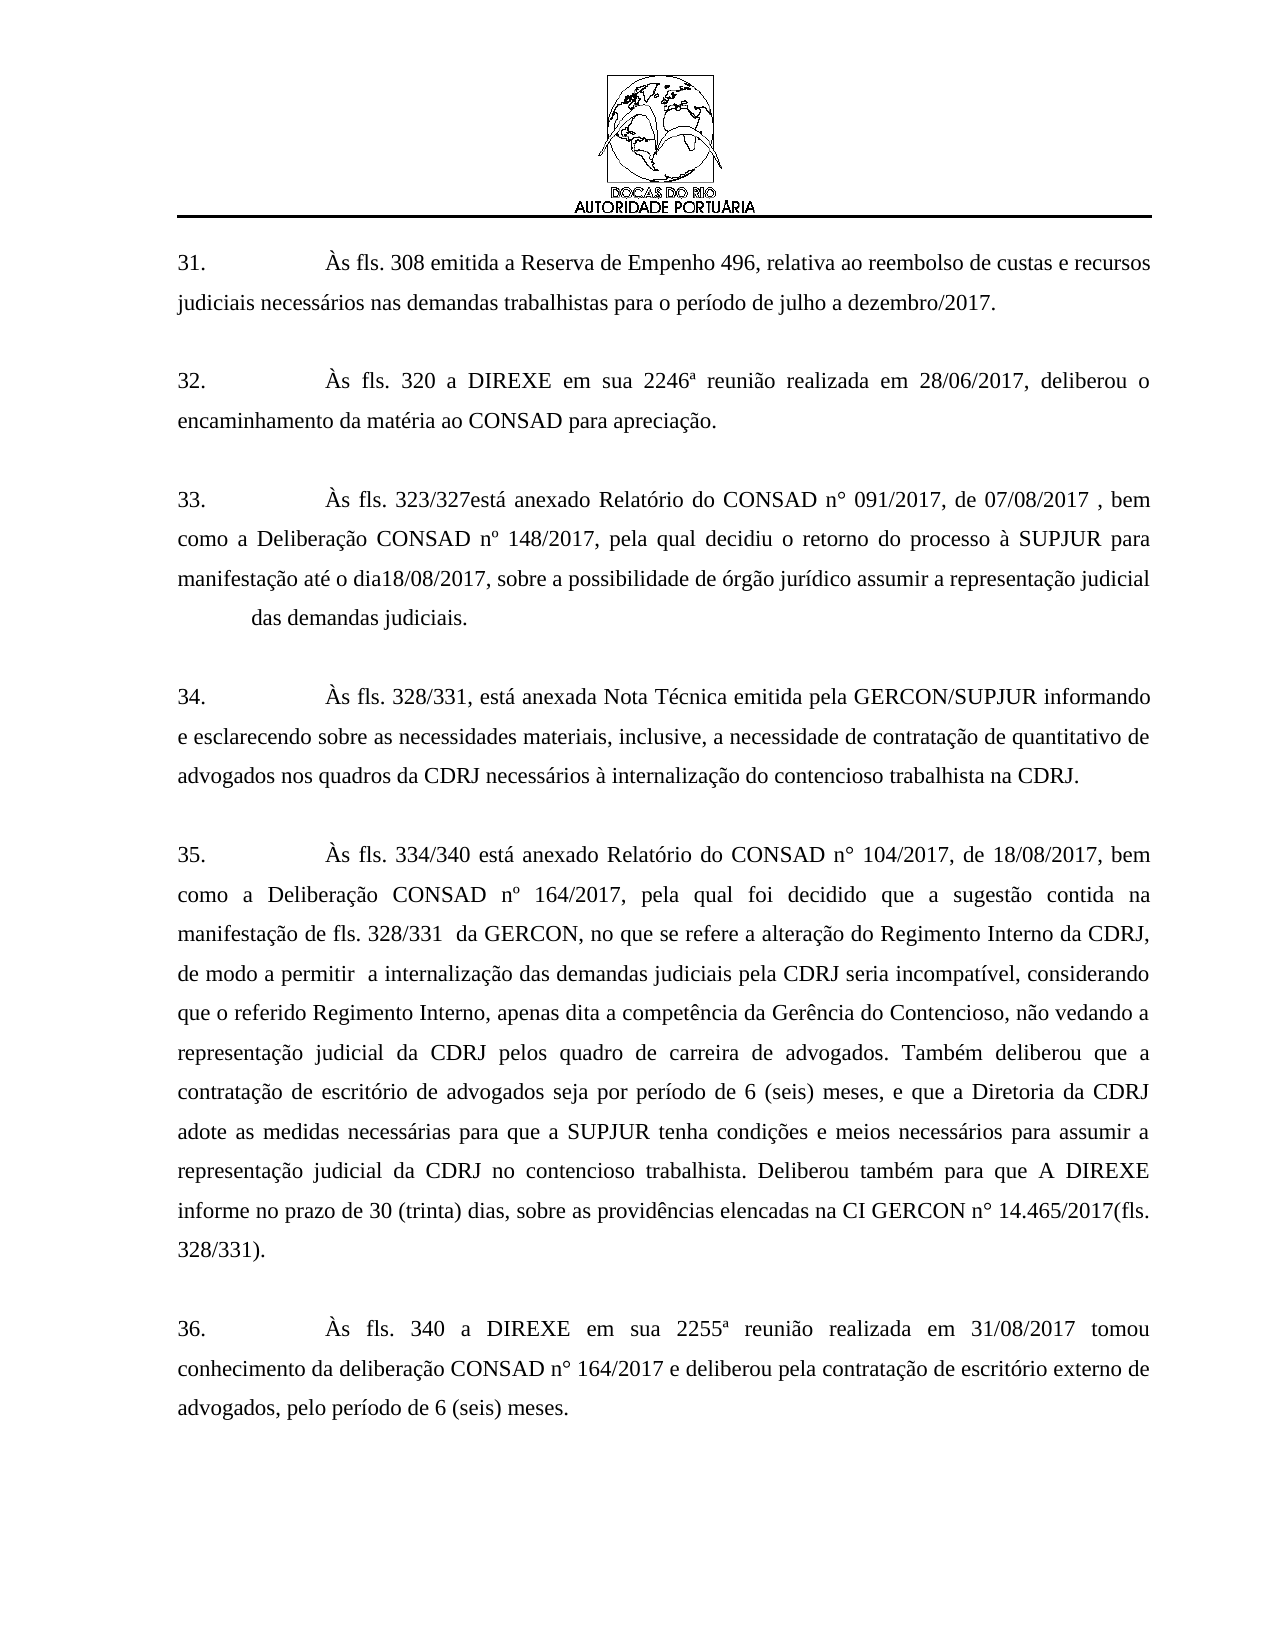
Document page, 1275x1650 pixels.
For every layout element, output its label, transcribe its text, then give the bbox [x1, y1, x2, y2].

picture [574, 75, 755, 213]
text 35. Às fls. 334/340 está anexado Relatório do CONSAD n° 104/2017, de 18/08/2017, bem como a Deliberação CONSAD nº 164/2017, pela qual foi decidido que a sugestão contida na manifestação de fls. 328/331 da GERCON, no que se refere a alteração do Regimento Interno da CDRJ, de modo a permitir a internalização das demandas judiciais pela CDRJ seria incompatível, considerando que o referido Regimento Interno, apenas dita a competência da Gerência do Contencioso, não vedando a representação judicial da CDRJ pelos quadro de carreira de advogados. Também deliberou que a contratação de escritório de advogados seja por período de 6 (seis) meses, e que a Diretoria da CDRJ adote as medidas necessárias para que a SUPJUR tenha condições e meios necessários para assumir a representação judicial da CDRJ no contencioso trabalhista. Deliberou também para que A DIREXE informe no prazo de 30 (trinta) dias, sobre as providências elencadas na CI GERCON n° 14.465/2017(fls. 328/331). [177, 841, 1152, 1262]
text 36. Às fls. 340 a DIREXE em sua 2255ª reunião realizada em 31/08/2017 tomou conhecimento da deliberação CONSAD n° 164/2017 e deliberou pela contratação de escritório externo de advogados, pelo período de 6 (seis) meses. [177, 1315, 1152, 1420]
text 32. Às fls. 320 a DIREXE em sua 2246ª reunião realizada em 28/06/2017, deliberou o encaminhamento da matéria ao CONSAD para apreciação. [177, 368, 1152, 433]
text 33. Às fls. 323/327está anexado Relatório do CONSAD n° 091/2017, de 07/08/2017 , bem como a Deliberação CONSAD nº 148/2017, pela qual decidiu o retorno do processo à SUPJUR para manifestação até o dia18/08/2017, sobre a possibilidade de órgão jurídico assumir a representação judicial das demandas judiciais. [177, 486, 1152, 631]
text 31. Às fls. 308 emitida a Reserva de Empenho 496, relativa ao reembolso de custas e recursos judiciais necessários nas demandas trabalhistas para o período de julho a dezembro/2017. [177, 249, 1152, 315]
text 34. Às fls. 328/331, está anexada Nota Técnica emitida pela GERCON/SUPJUR informando e esclarecendo sobre as necessidades materiais, inclusive, a necessidade de contratação de quantitativo de advogados nos quadros da CDRJ necessários à internalização do contencioso trabalhista na CDRJ. [177, 683, 1152, 789]
